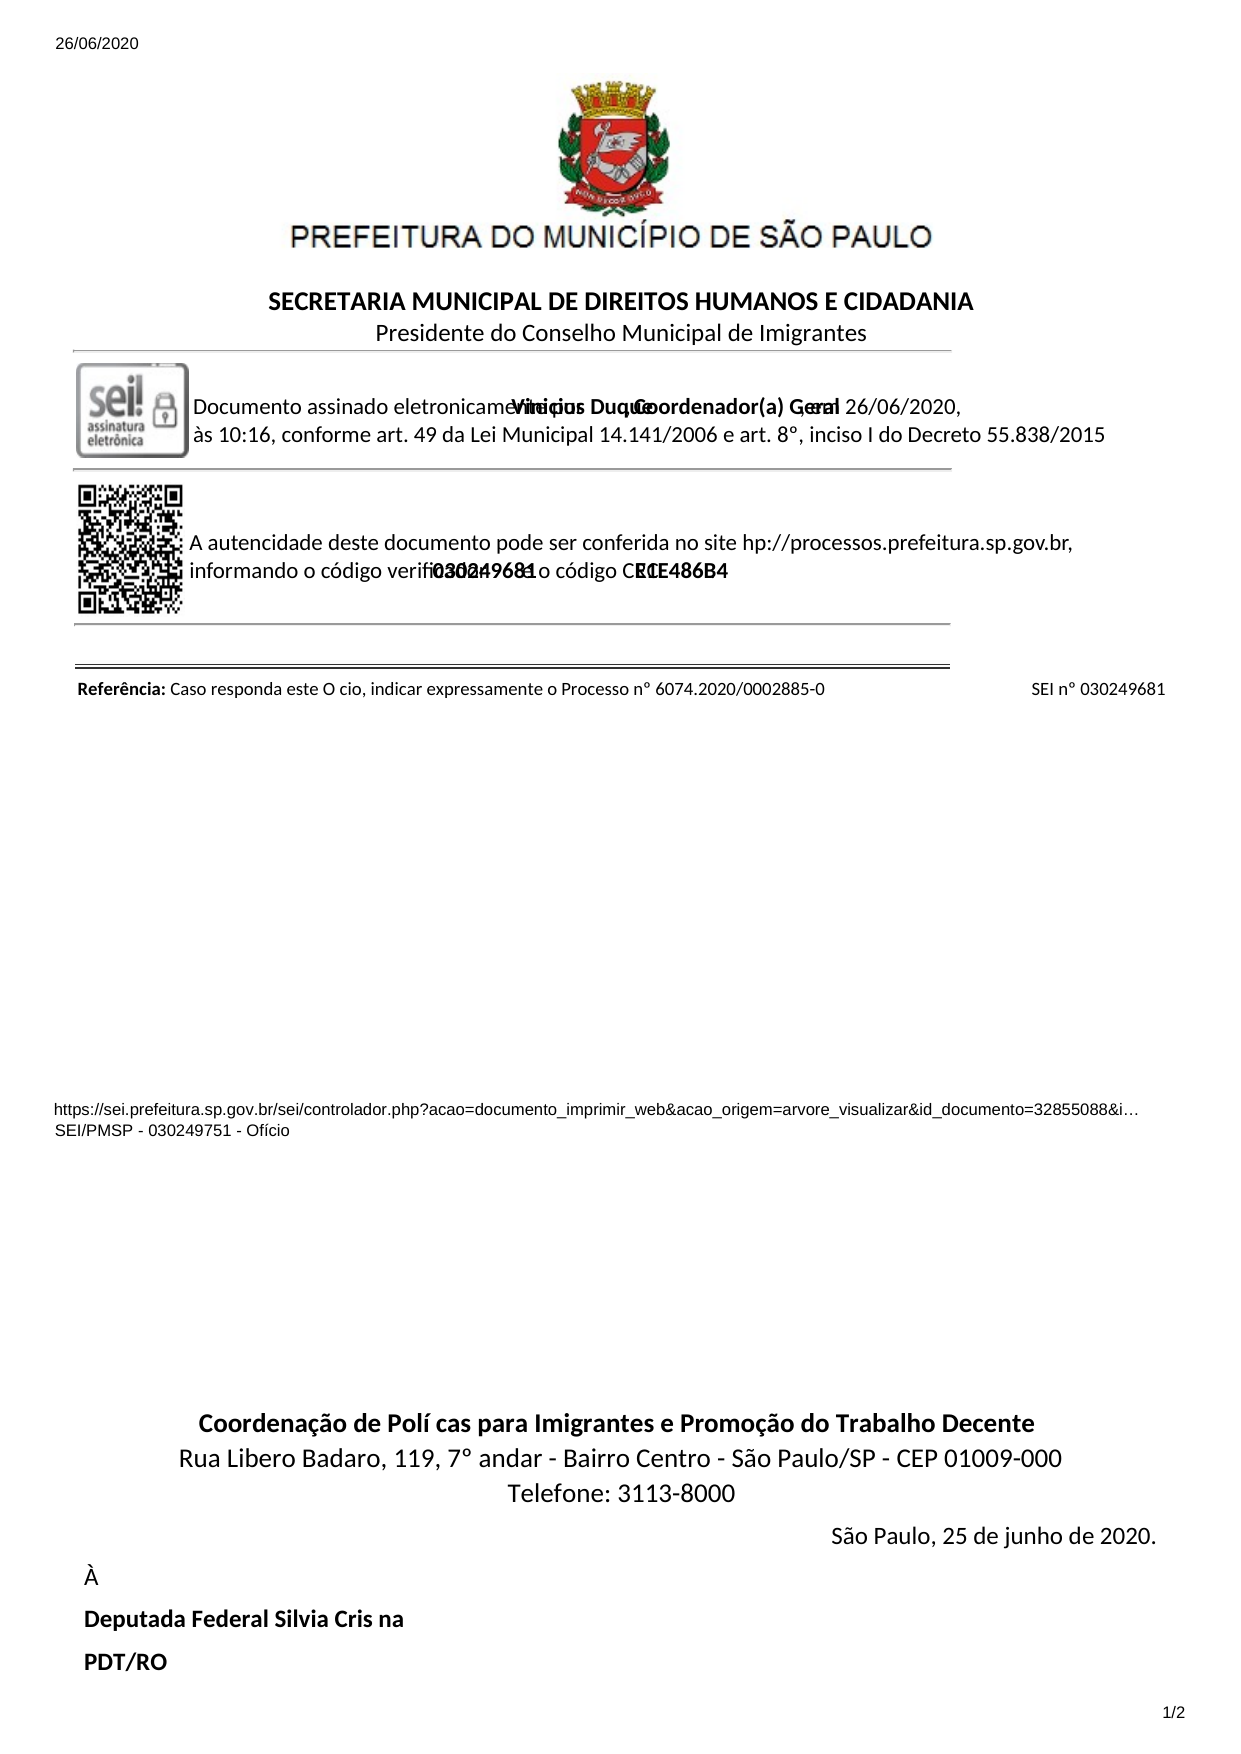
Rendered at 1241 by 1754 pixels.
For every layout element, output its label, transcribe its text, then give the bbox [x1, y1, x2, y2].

text Referência: Caso responda este O cio, indicar expressamente o Processo nº 6074.2020/0002885-0 SEI nº 030249681 [55, 677, 1168, 700]
text Rua Libero Badaro, 119, 7º andar - Bairro Centro - São Paulo/SP - CEP 01009-000 [179, 1441, 1166, 1474]
text PDT/RO [84, 1646, 1158, 1676]
text Deputada Federal Silvia Cris na [84, 1604, 1158, 1634]
text Coordenação de Polí cas para Imigrantes e Promoção do Trabalho Decente [199, 1406, 1166, 1439]
subtitle Presidente do Conselho Municipal de Imigrantes [241, 317, 1002, 348]
text À [84, 1562, 1158, 1591]
text https://sei.prefeitura.sp.gov.br/sei/controlador.php?acao=documento_imprimir_web&acao_origem=arvore_visualizar&id_documento=32855088&i… SEI/PMSP - 030249751 - Ofício [53, 1100, 1166, 1140]
picture [76, 482, 185, 617]
text Telefone: 3113-8000 [76, 1477, 1166, 1510]
picture [257, 73, 986, 262]
text São Paulo, 25 de junho de 2020. [55, 1520, 1157, 1551]
picture [76, 363, 189, 458]
